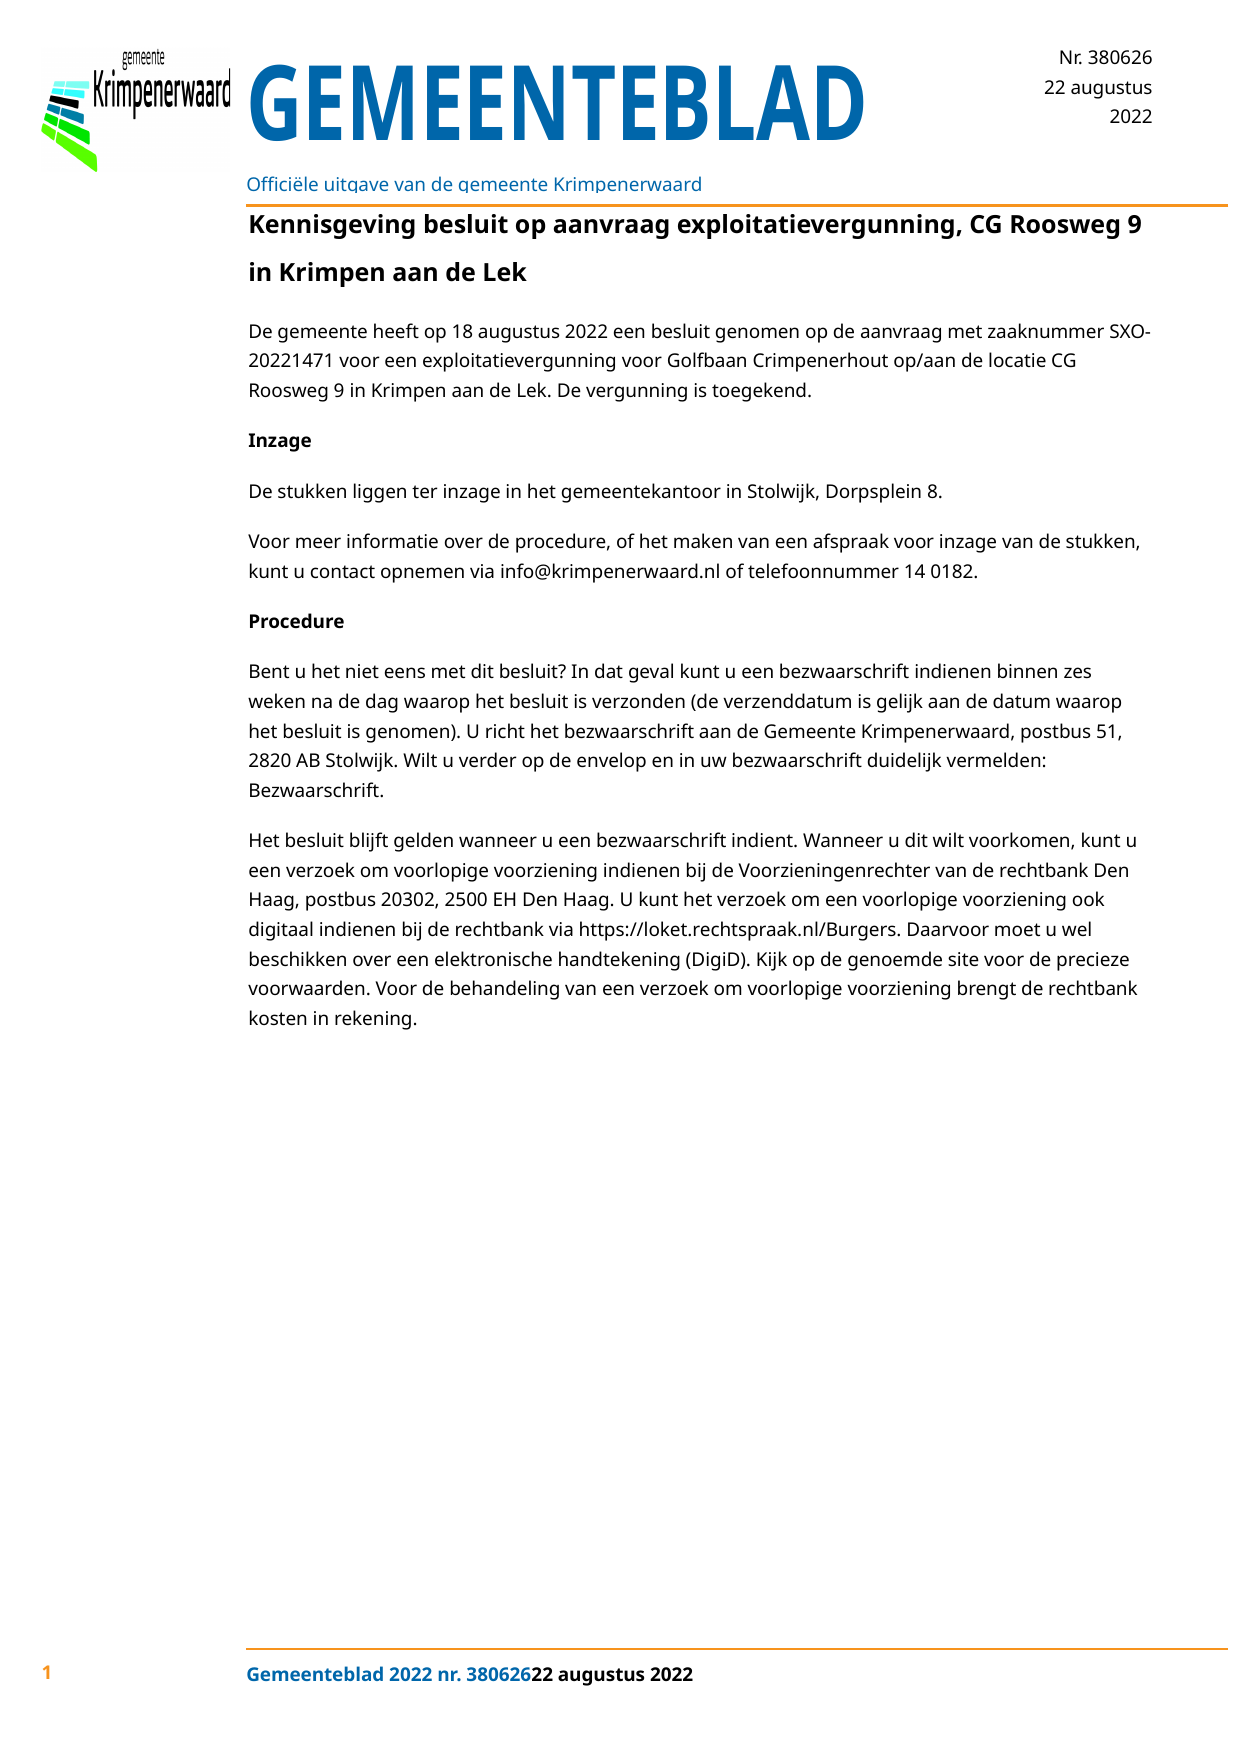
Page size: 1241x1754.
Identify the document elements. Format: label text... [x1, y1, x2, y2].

text Procedure [248, 608, 1152, 634]
text De gemeente heeft op 18 augustus 2022 een besluit genomen op de aanvraag met zaaknummer SXO-20221471 voor een exploitatievergunning voor Golfbaan Crimpenerhout op/aan de locatie CG Roosweg 9 in Krimpen aan de Lek. De vergunning is toegekend. [248, 318, 1152, 403]
text Kennisgeving besluit op aanvraag exploitatievergunning, CG Roosweg 9 in Krimpen aan de Lek [248, 207, 1152, 288]
text Het besluit blijft gelden wanneer u een bezwaarschrift indient. Wanneer u dit wilt voorkomen, kunt u een verzoek om voorlopige voorziening indienen bij de Voorzieningenrechter van de rechtbank Den Haag, postbus 20302, 2500 EH Den Haag. U kunt het verzoek om een voorlopige voorziening ook digitaal indienen bij de rechtbank via https://loket.rechtspraak.nl/Burgers. Daarvoor moet u wel beschikken over een elektronische handtekening (DigiD). Kijk op de genoemde site voor de precieze voorwaarden. Voor de behandeling van een verzoek om voorlopige voorziening brengt de rechtbank kosten in rekening. [248, 827, 1152, 1031]
text Bent u het niet eens met dit besluit? In dat geval kunt u een bezwaarschrift indienen binnen zes weken na de dag waarop het besluit is verzonden (de verzenddatum is gelijk aan de datum waarop het besluit is genomen). U richt het bezwaarschrift aan de Gemeente Krimpenerwaard, postbus 51, 2820 AB Stolwijk. Wilt u verder op de envelop en in uw bezwaarschrift duidelijk vermelden: Bezwaarschrift. [248, 659, 1152, 803]
text Inzage [248, 427, 1152, 453]
text Voor meer informatie over de procedure, of het maken van een afspraak voor inzage van de stukken, kunt u contact opnemen via info@krimpenerwaard.nl of telefoonnummer 14 0182. [248, 528, 1152, 584]
text De stukken liggen ter inzage in het gemeentekantoor in Stolwijk, Dorpsplein 8. [248, 478, 1152, 504]
picture [41, 47, 231, 172]
